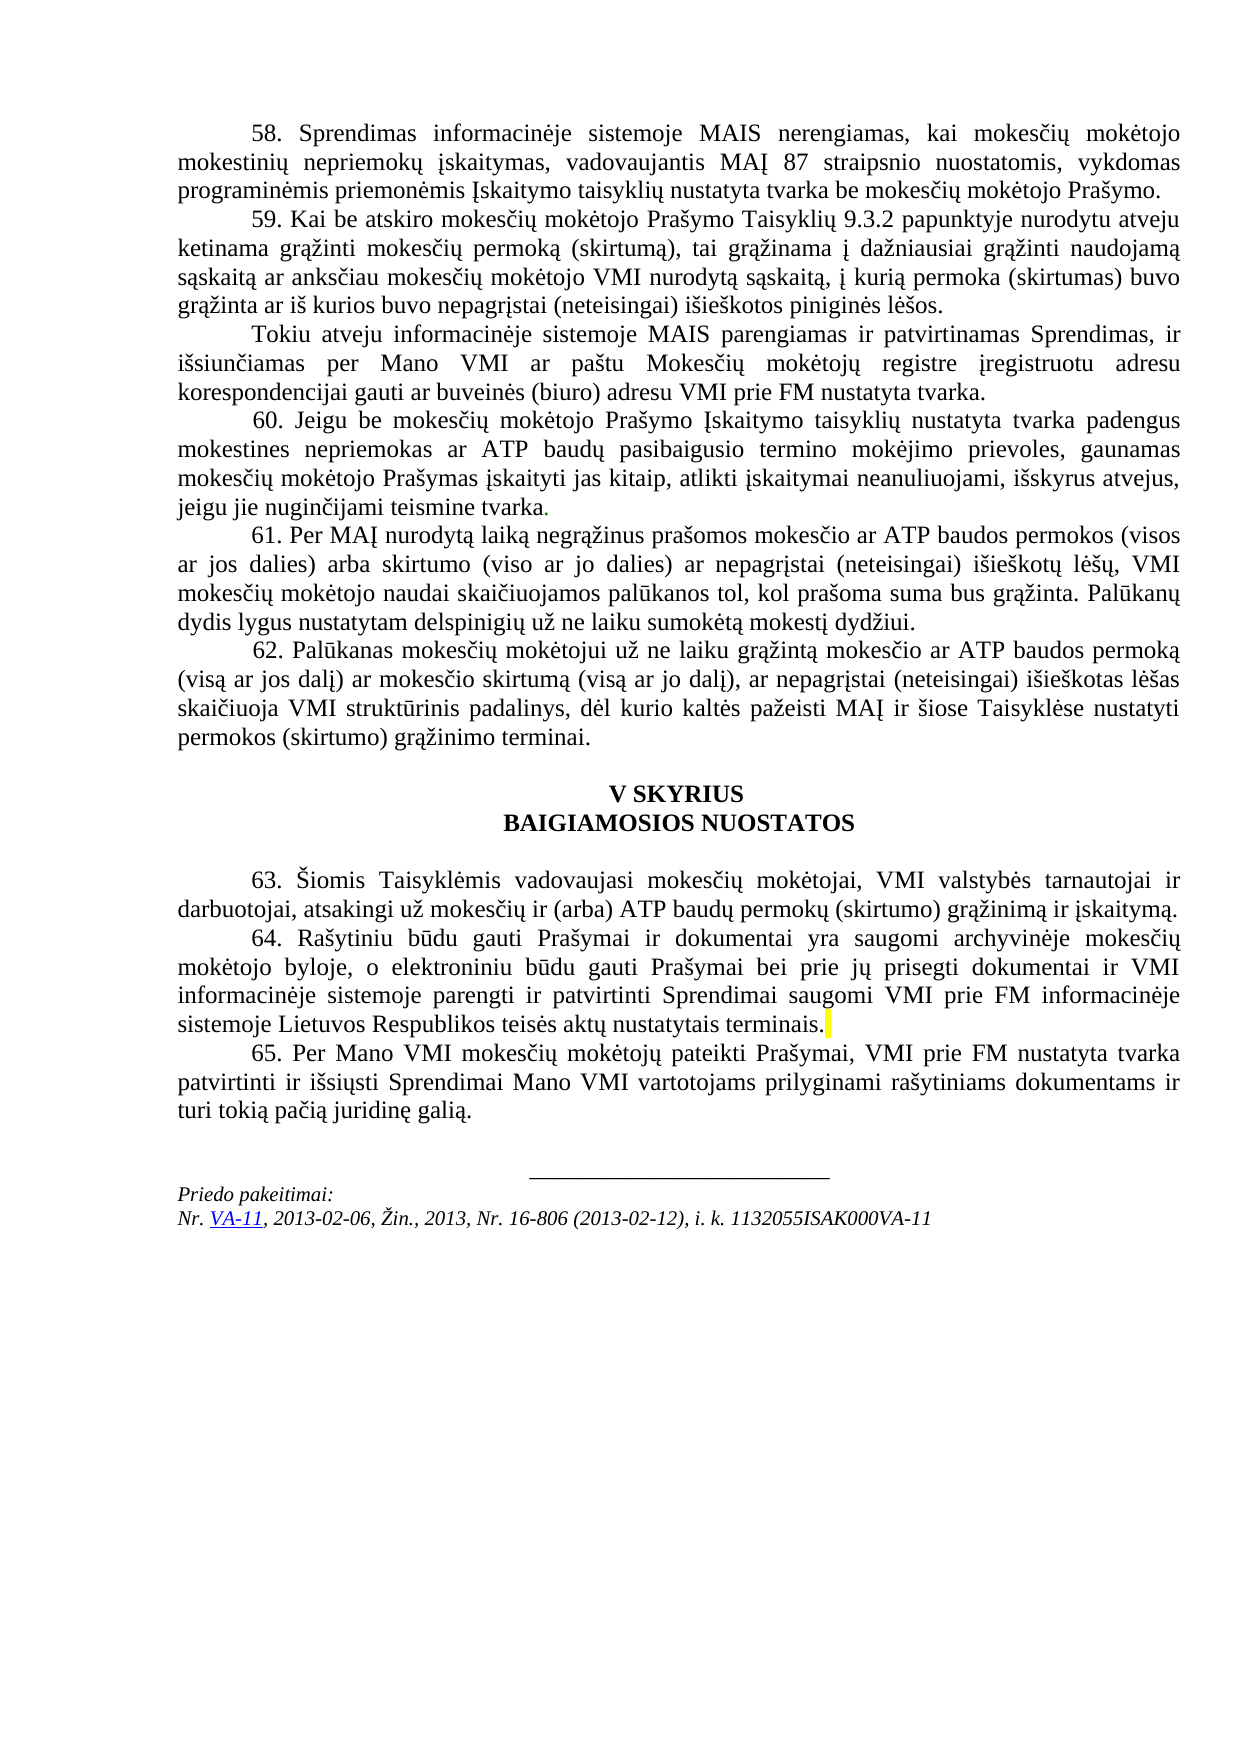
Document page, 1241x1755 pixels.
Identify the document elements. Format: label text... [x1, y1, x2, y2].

text V SKYRIUS [177, 779, 1181, 808]
text 63. Šiomis Taisyklėmis vadovaujasi mokesčių mokėtojai, VMI valstybės tarnautojai ir darbuotojai, atsakingi už mokesčių ir (arba) ATP baudų permokų (skirtumo) grąžinimą ir įskaitymą. [177, 866, 1181, 923]
text Nr. VA-11, 2013-02-06, Žin., 2013, Nr. 16-806 (2013-02-12), i. k. 1132055ISAK000VA-11 [177, 1206, 1181, 1230]
text 65. Per Mano VMI mokesčių mokėtojų pateikti Prašymai, VMI prie FM nustatyta tvarka patvirtinti ir išsiųsti Sprendimai Mano VMI vartotojams prilyginami rašytiniams dokumentams ir turi tokią pačią juridinę galią. [177, 1038, 1181, 1124]
text 60. Jeigu be mokesčių mokėtojo Prašymo Įskaitymo taisyklių nustatyta tvarka padengus mokestines nepriemokas ar ATP baudų pasibaigusio termino mokėjimo prievoles, gaunamas mokesčių mokėtojo Prašymas įskaityti jas kitaip, atlikti įskaitymai neanuliuojami, išskyrus atvejus, jeigu jie nuginčijami teismine tvarka. [177, 406, 1181, 521]
text Tokiu atveju informacinėje sistemoje MAIS parengiamas ir patvirtinamas Sprendimas, ir išsiunčiamas per Mano VMI ar paštu Mokesčių mokėtojų registre įregistruotu adresu korespondencijai gauti ar buveinės (biuro) adresu VMI prie FM nustatyta tvarka. [177, 319, 1181, 406]
text 61. Per MAĮ nurodytą laiką negrąžinus prašomos mokesčio ar ATP baudos permokos (visos ar jos dalies) arba skirtumo (viso ar jo dalies) ar nepagrįstai (neteisingai) išieškotų lėšų, VMI mokesčių mokėtojo naudai skaičiuojamos palūkanos tol, kol prašoma suma bus grąžinta. Palūkanų dydis lygus nustatytam delspinigių už ne laiku sumokėtą mokestį dydžiui. [177, 521, 1181, 636]
text ________________________ [177, 1153, 1181, 1182]
text BAIGIAMOSIOS NUOSTATOS [177, 808, 1181, 837]
text 59. Kai be atskiro mokesčių mokėtojo Prašymo Taisyklių 9.3.2 papunktyje nurodytu atveju ketinama grąžinti mokesčių permoką (skirtumą), tai grąžinama į dažniausiai grąžinti naudojamą sąskaitą ar anksčiau mokesčių mokėtojo VMI nurodytą sąskaitą, į kurią permoka (skirtumas) buvo grąžinta ar iš kurios buvo nepagrįstai (neteisingai) išieškotos piniginės lėšos. [177, 204, 1181, 319]
text 58. Sprendimas informacinėje sistemoje MAIS nerengiamas, kai mokesčių mokėtojo mokestinių nepriemokų įskaitymas, vadovaujantis MAĮ 87 straipsnio nuostatomis, vykdomas programinėmis priemonėmis Įskaitymo taisyklių nustatyta tvarka be mokesčių mokėtojo Prašymo. [177, 118, 1181, 204]
text 62. Palūkanas mokesčių mokėtojui už ne laiku grąžintą mokesčio ar ATP baudos permoką (visą ar jos dalį) ar mokesčio skirtumą (visą ar jo dalį), ar nepagrįstai (neteisingai) išieškotas lėšas skaičiuoja VMI struktūrinis padalinys, dėl kurio kaltės pažeisti MAĮ ir šiose Taisyklėse nustatyti permokos (skirtumo) grąžinimo terminai. [177, 636, 1181, 751]
text 64. Rašytiniu būdu gauti Prašymai ir dokumentai yra saugomi archyvinėje mokesčių mokėtojo byloje, o elektroniniu būdu gauti Prašymai bei prie jų prisegti dokumentai ir VMI informacinėje sistemoje parengti ir patvirtinti Sprendimai saugomi VMI prie FM informacinėje sistemoje Lietuvos Respublikos teisės aktų nustatytais terminais. [177, 923, 1181, 1038]
text Priedo pakeitimai: [177, 1182, 1181, 1206]
